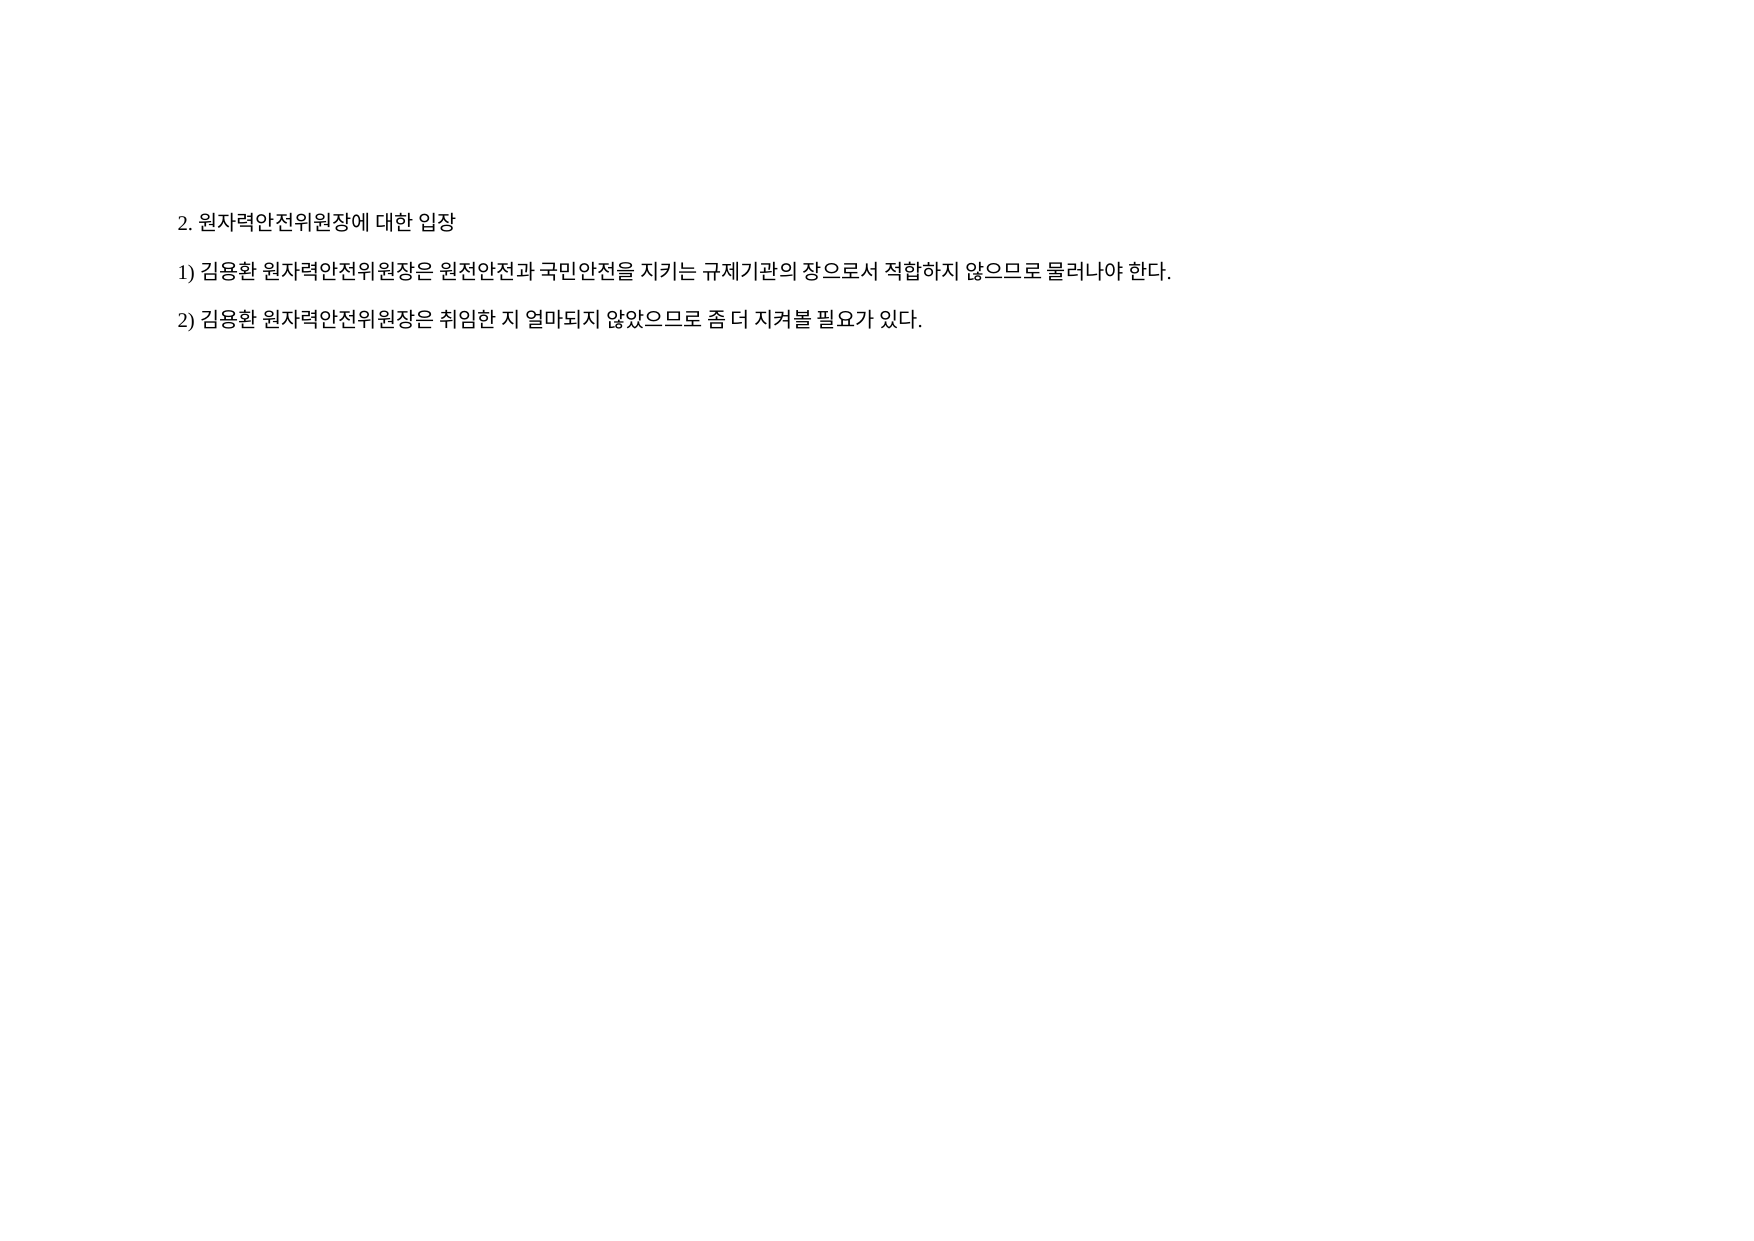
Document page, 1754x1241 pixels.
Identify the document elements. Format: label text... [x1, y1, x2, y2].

text 2) 김용환 원자력안전위원장은 취임한 지 얼마되지 않았으므로 좀 더 지켜볼 필요가 있다. [177, 303, 1577, 333]
text 1) 김용환 원자력안전위원장은 원전안전과 국민안전을 지키는 규제기관의 장으로서 적합하지 않으므로 물러나야 한다. [177, 255, 1577, 285]
text 2. 원자력안전위원장에 대한 입장 [177, 207, 1577, 237]
